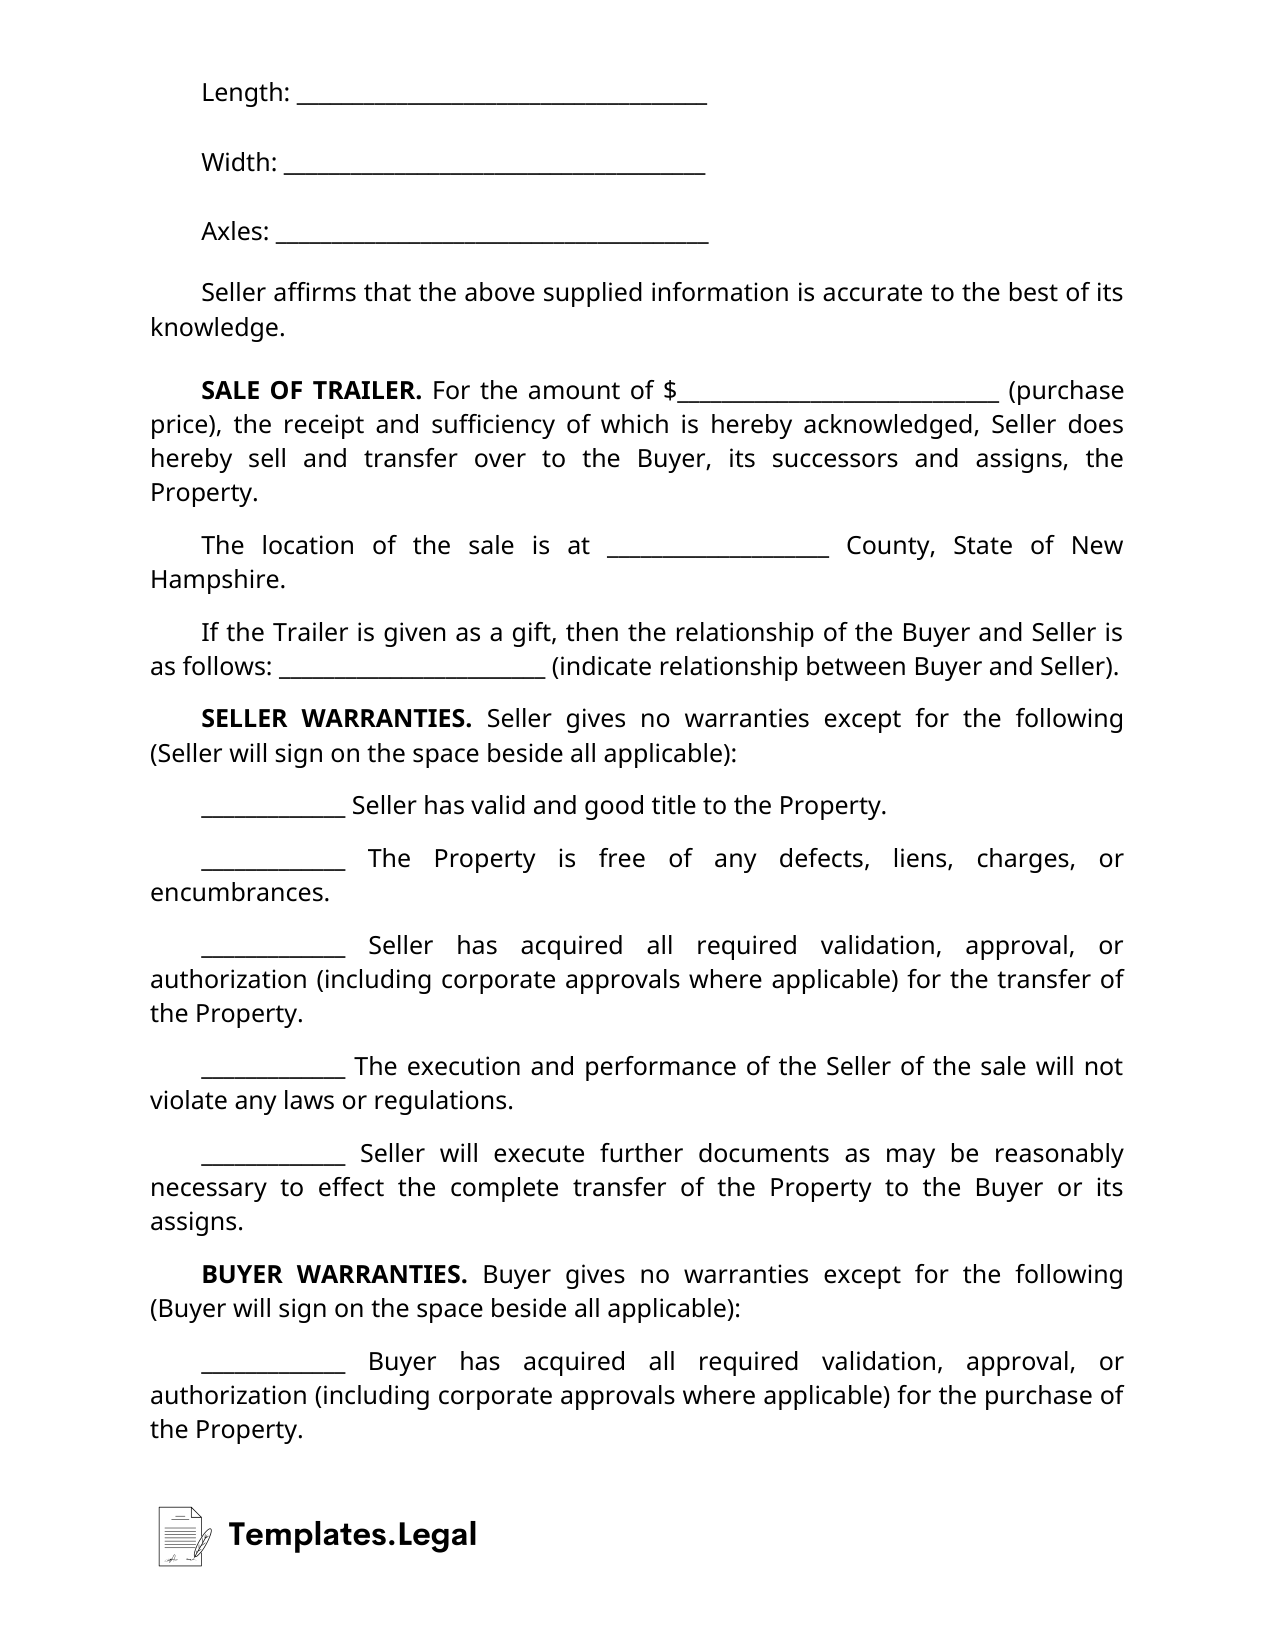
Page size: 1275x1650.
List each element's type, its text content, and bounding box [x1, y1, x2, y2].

text SELLER WARRANTIES. Seller gives no warranties except for the following (Seller will sign on the space beside all applicable): [150, 701, 1125, 769]
text _____________ The Property is free of any defects, liens, charges, or encumbrances. [150, 841, 1125, 909]
text _____________ Seller has valid and good title to the Property. [150, 788, 1125, 822]
text Seller affirms that the above supplied information is accurate to the best of its knowledge. [150, 275, 1125, 343]
text _____________ Buyer has acquired all required validation, approval, or authorization (including corporate approvals where applicable) for the purchase of the Property. [150, 1343, 1125, 1446]
text _____________ Seller will execute further documents as may be reasonably necessary to effect the complete transfer of the Property to the Buyer or its assigns. [150, 1136, 1125, 1238]
text _____________ The execution and performance of the Seller of the sale will not violate any laws or regulations. [150, 1049, 1125, 1117]
text Axles: _______________________________________ [150, 214, 1125, 248]
text The location of the sale is at ____________________ County, State of New Hampshire. [150, 527, 1125, 596]
text SALE OF TRAILER. For the amount of $_____________________________ (purchase price), the receipt and sufficiency of which is hereby acknowledged, Seller does hereby sell and transfer over to the Buyer, its successors and assigns, the Property. [150, 372, 1125, 509]
text Width: ______________________________________ [150, 144, 1125, 178]
text _____________ Seller has acquired all required validation, approval, or authorization (including corporate approvals where applicable) for the transfer of the Property. [150, 928, 1125, 1030]
text BUYER WARRANTIES. Buyer gives no warranties except for the following (Buyer will sign on the space beside all applicable): [150, 1256, 1125, 1324]
text Length: _____________________________________ [150, 75, 1125, 109]
text If the Trailer is given as a gift, then the relationship of the Buyer and Seller is as follows: ________________________ (indicate relationship between Buyer and Seller). [150, 614, 1125, 682]
